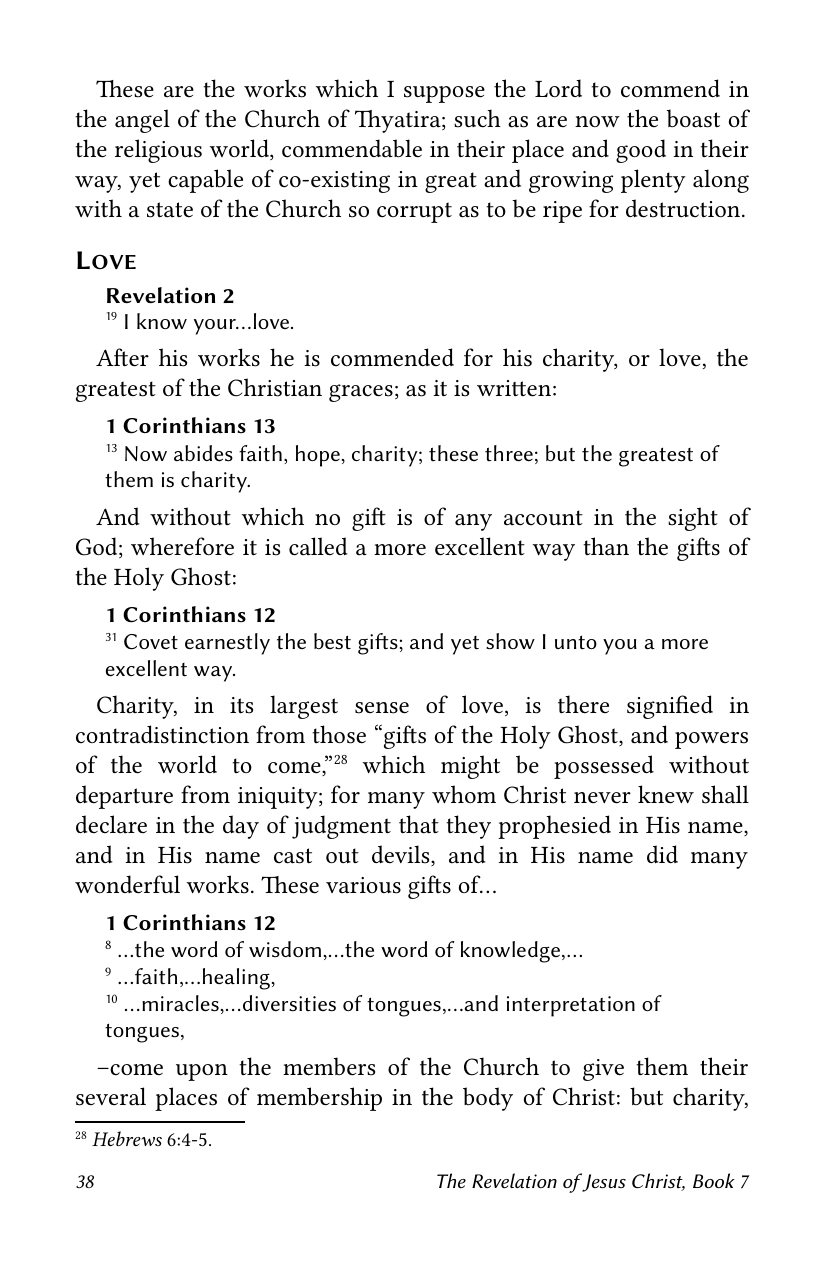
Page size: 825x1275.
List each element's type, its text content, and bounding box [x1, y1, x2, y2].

text After his works he is commended for his charity, or love, the greatest of the Christian graces; as it is written: [75, 344, 750, 403]
text 8 ...the word of wisdom,...the word of knowledge,… [105, 937, 720, 963]
text 1 Corinthians 12 [105, 602, 750, 628]
text These are the works which I suppose the Lord to commend in the angel of the Church of Thyatira; such as are now the boast of the religious world, commendable in their place and good in their way, yet capable of co-existing in great and growing plenty along with a state of the Church so corrupt as to be ripe for destruction. [75, 75, 750, 223]
text 1 Corinthians 13 [105, 413, 750, 439]
text Revelation 2 [105, 282, 750, 309]
text Charity, in its largest sense of love, is there signified in contradistinction from those “gifts of the Holy Ghost, and powers of the world to come,” which might be possessed without departure from iniquity; for many whom Christ never knew shall declare in the day of judgment that they prophesied in His name, and in His name cast out devils, and in His name did many wonderful works. These various gifts of… [75, 691, 750, 899]
text 9 ...faith,...healing, [105, 964, 720, 990]
text –come upon the members of the Church to give them their several places of membership in the body of Christ: but charity, [75, 1053, 750, 1111]
text 13 Now abides faith, hope, charity; these three; but the greatest of them is charity. [105, 441, 720, 493]
text Hebrews 6:4-5. [75, 1128, 750, 1152]
subtitle Love [75, 246, 750, 276]
text 1 Corinthians 12 [105, 910, 750, 936]
text 19 I know your...love. [105, 309, 720, 335]
text And without which no gift is of any account in the sight of God; wherefore it is called a more excellent way than the gifts of the Holy Ghost: [75, 503, 750, 591]
text 10 ...miracles,...diversities of tongues,...and interpretation of tongues, [105, 991, 720, 1043]
text 31 Covet earnestly the best gifts; and yet show I unto you a more excellent way. [105, 629, 720, 682]
